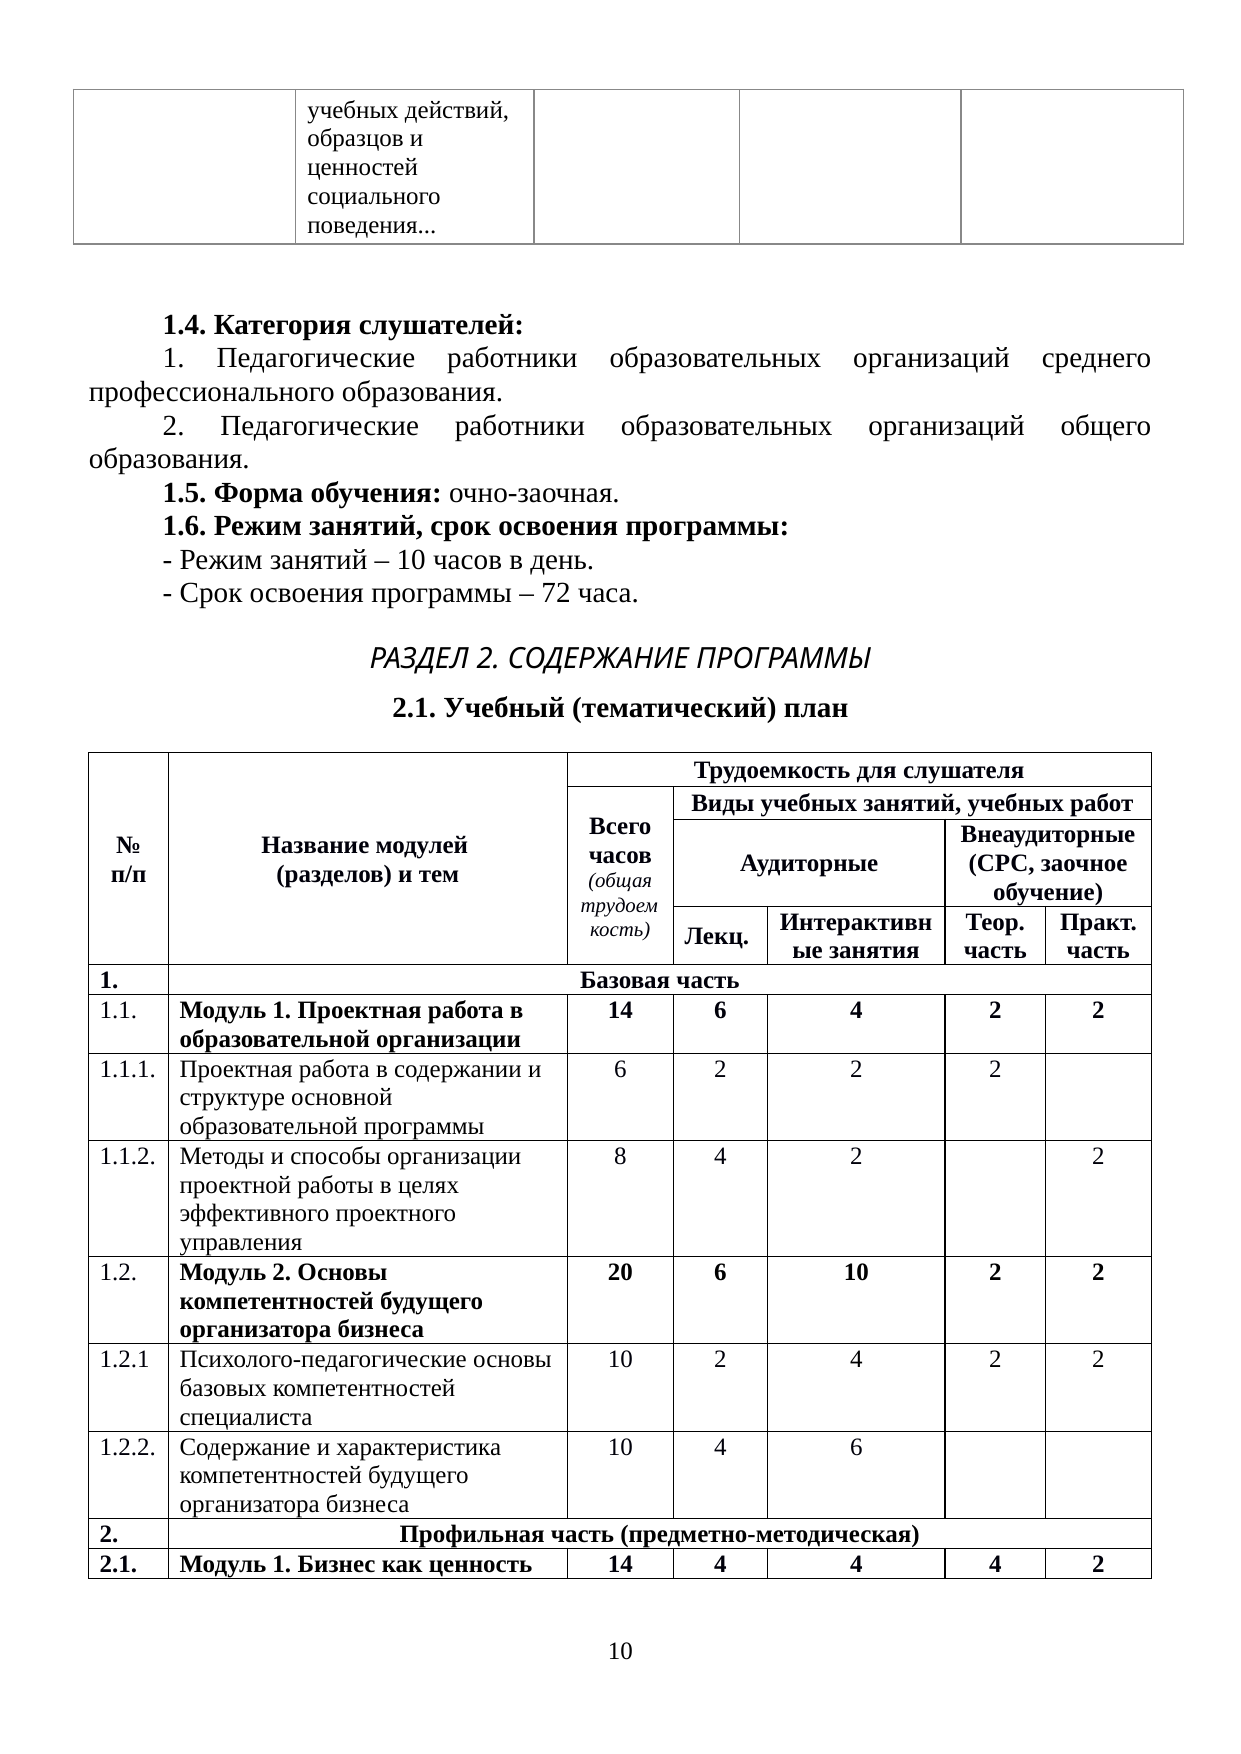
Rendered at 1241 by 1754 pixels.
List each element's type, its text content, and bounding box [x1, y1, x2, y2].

table_cell Всего часов (общая трудоемкость) [568, 787, 673, 964]
text 1.5. Форма обучения: очно-заочная. [88, 475, 1152, 508]
table_cell 2 [1046, 995, 1151, 1053]
table_cell 14 [568, 1549, 673, 1577]
list 1. Педагогические работники образовательных организаций среднего профессионального образования. [88, 341, 1152, 408]
table_cell Содержание и характеристика компетентностей будущего организатора бизнеса [169, 1432, 567, 1518]
table_cell 4 [674, 1432, 767, 1518]
list 2. Педагогические работники образовательных организаций общего образования. [88, 408, 1152, 475]
text - Срок освоения программы – 72 часа. [88, 575, 1152, 609]
table_cell 10 [568, 1344, 673, 1431]
table_cell учебных действий, образцов и ценностей социального поведения... [296, 90, 533, 243]
table_cell 2 [946, 995, 1045, 1053]
table_cell 1.1.2. [89, 1141, 168, 1256]
table_cell Психолого-педагогические основы базовых компетентностей специалиста [169, 1344, 567, 1431]
table_cell [946, 1432, 1045, 1518]
table_cell Модуль 1. Бизнес как ценность [169, 1549, 567, 1577]
table_cell 1.2.1 [89, 1344, 168, 1431]
table_cell 4 [674, 1549, 767, 1577]
table_cell 2 [768, 1141, 944, 1256]
table_cell Методы и способы организации проектной работы в целях эффективного проектного управления [169, 1141, 567, 1256]
table_cell 10 [768, 1257, 944, 1343]
table_header Название модулей (разделов) и тем [169, 753, 567, 964]
table_header № п/п [89, 753, 168, 964]
table_cell [74, 90, 295, 243]
table_cell Модуль 1. Проектная работа в образовательной организации [169, 995, 567, 1053]
table_cell 1. [89, 965, 168, 994]
table_cell 1.1.1. [89, 1054, 168, 1140]
table_cell Профильная часть (предметно-методическая) [169, 1519, 1151, 1548]
table_cell Аудиторные [674, 820, 944, 906]
table_cell [962, 90, 1183, 243]
table_cell Модуль 2. Основы компетентностей будущего организатора бизнеса [169, 1257, 567, 1343]
table_cell 2 [946, 1344, 1045, 1431]
table_cell 4 [768, 1549, 944, 1577]
table_cell [1046, 1432, 1151, 1518]
text 2.1. Учебный (тематический) план [88, 690, 1152, 723]
table_cell 6 [768, 1432, 944, 1518]
subtitle Раздел 2. Содержание программы [88, 638, 1152, 677]
table_cell [535, 90, 739, 243]
table_cell Внеаудиторные (СРС, заочное обучение) [946, 820, 1151, 906]
table_cell 4 [946, 1549, 1045, 1577]
table_cell 4 [768, 1344, 944, 1431]
table_cell [740, 90, 960, 243]
table_cell Интерактивные занятия [768, 907, 944, 964]
table_cell [946, 1141, 1045, 1256]
table_header Трудоемкость для слушателя [568, 753, 1151, 786]
table_cell 2 [1046, 1257, 1151, 1343]
table_cell Практ. часть [1046, 907, 1151, 964]
table_cell 1.2.2. [89, 1432, 168, 1518]
table_cell 4 [768, 995, 944, 1053]
text 1.6. Режим занятий, срок освоения программы: [88, 508, 1152, 542]
table_cell 2 [1046, 1141, 1151, 1256]
table_cell 2. [89, 1519, 168, 1548]
table_cell 6 [568, 1054, 673, 1140]
table_cell 14 [568, 995, 673, 1053]
text - Режим занятий – 10 часов в день. [88, 542, 1152, 575]
table_cell Виды учебных занятий, учебных работ [674, 787, 1151, 818]
table_cell 2 [674, 1344, 767, 1431]
table_cell 6 [674, 1257, 767, 1343]
table_cell Проектная работа в содержании и структуре основной образовательной программы [169, 1054, 567, 1140]
table_cell 2 [946, 1054, 1045, 1140]
table_cell 6 [674, 995, 767, 1053]
table_cell [1046, 1054, 1151, 1140]
table_cell 2 [674, 1054, 767, 1140]
text 1.4. Категория слушателей: [88, 307, 1152, 341]
table_cell 20 [568, 1257, 673, 1343]
table_cell Теор. часть [946, 907, 1045, 964]
table_cell 1.1. [89, 995, 168, 1053]
table_cell 1.2. [89, 1257, 168, 1343]
table_cell Лекц. [674, 907, 767, 964]
table_cell 2 [1046, 1549, 1151, 1577]
table_cell 8 [568, 1141, 673, 1256]
table_cell 2 [1046, 1344, 1151, 1431]
table_cell 2 [946, 1257, 1045, 1343]
table_cell 10 [568, 1432, 673, 1518]
table_cell 2.1. [89, 1549, 168, 1577]
table_cell Базовая часть [169, 965, 1151, 994]
table_cell 4 [674, 1141, 767, 1256]
table_cell 2 [768, 1054, 944, 1140]
